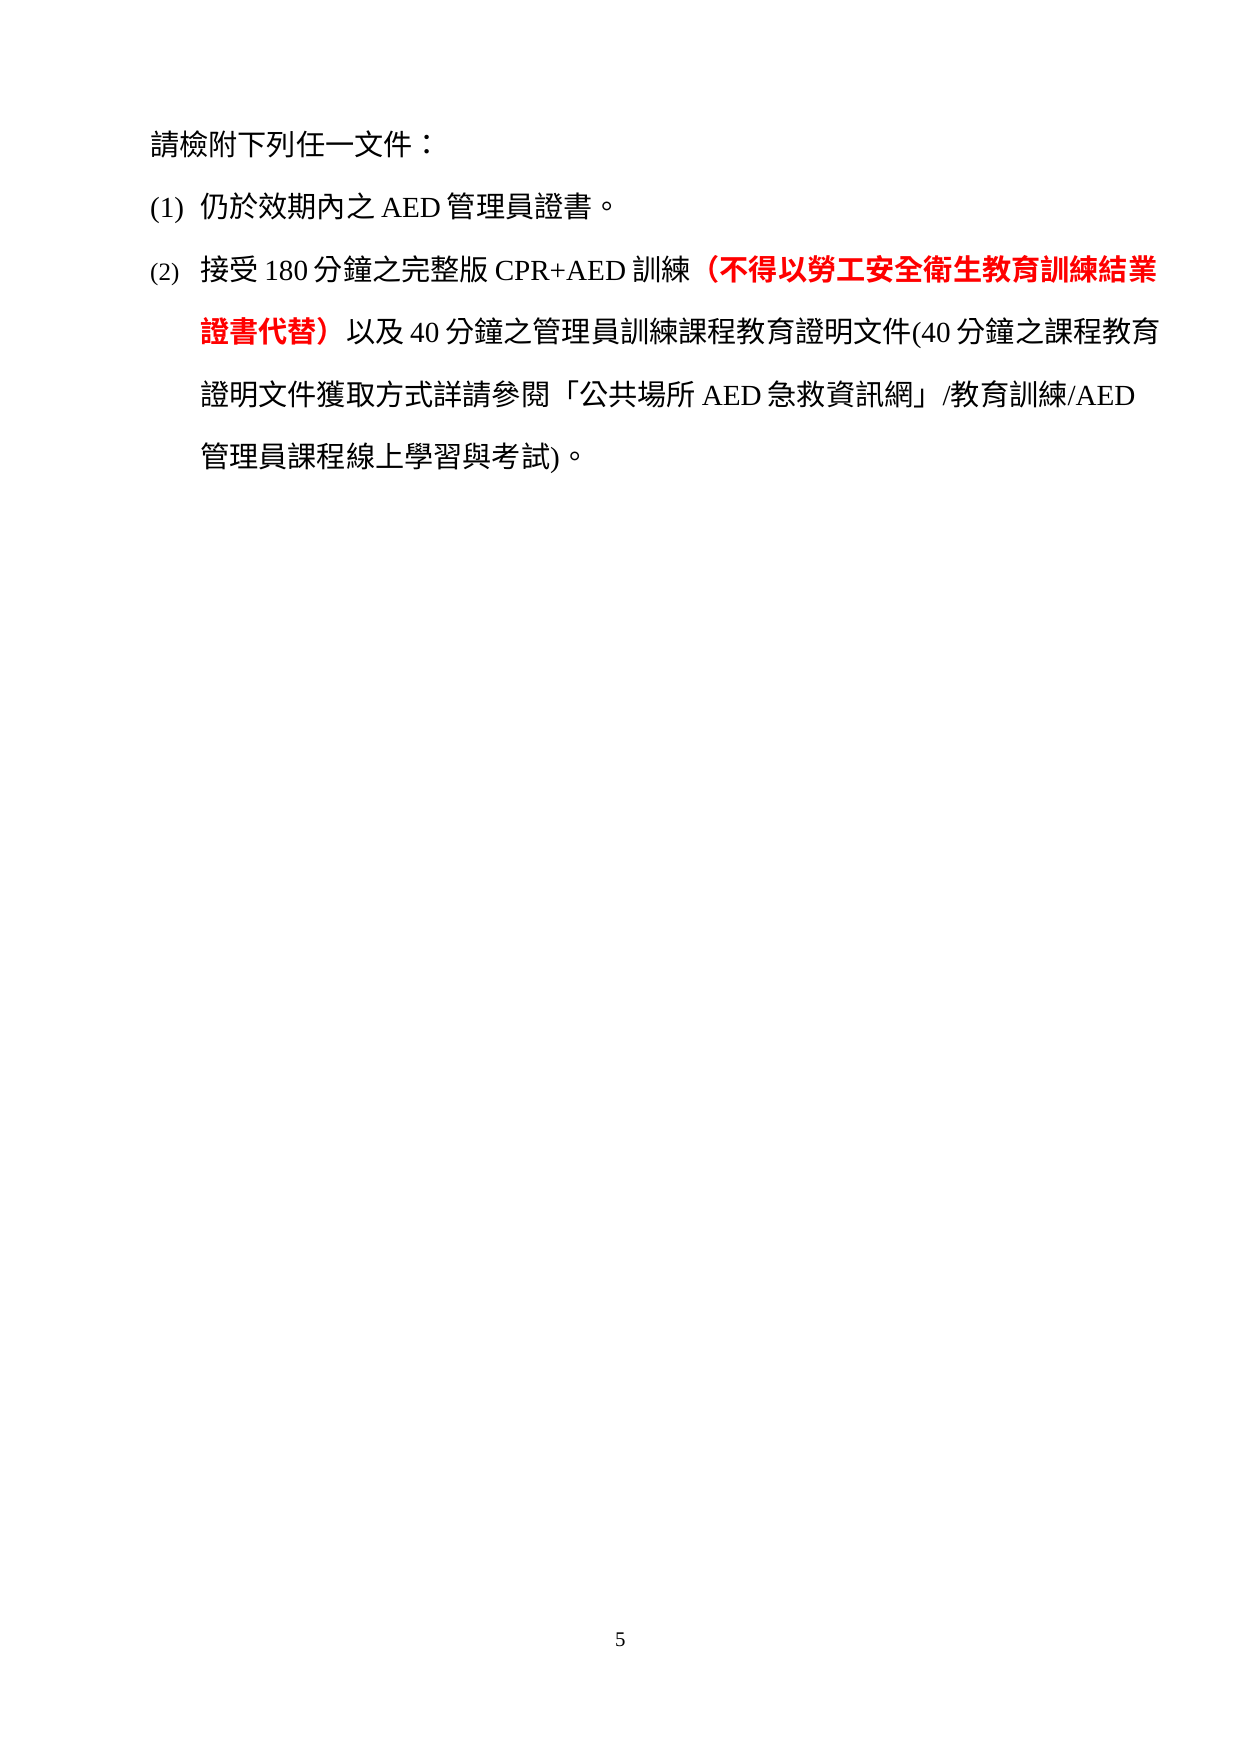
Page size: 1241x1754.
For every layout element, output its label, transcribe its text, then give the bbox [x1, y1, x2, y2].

list 仍於效期內之AED管理員證書。 [150, 163, 1165, 226]
text 請檢附下列任一文件： [150, 101, 1165, 163]
list 接受180分鐘之完整版CPR+AED訓練（不得以勞工安全衛生教育訓練結業證書代替）以及40分鐘之管理員訓練課程教育證明文件(40分鐘之課程教育證明文件獲取方式詳請參閱「公共場所AED急救資訊網」/教育訓練/AED管理員課程線上學習與考試)。 [150, 226, 1165, 476]
